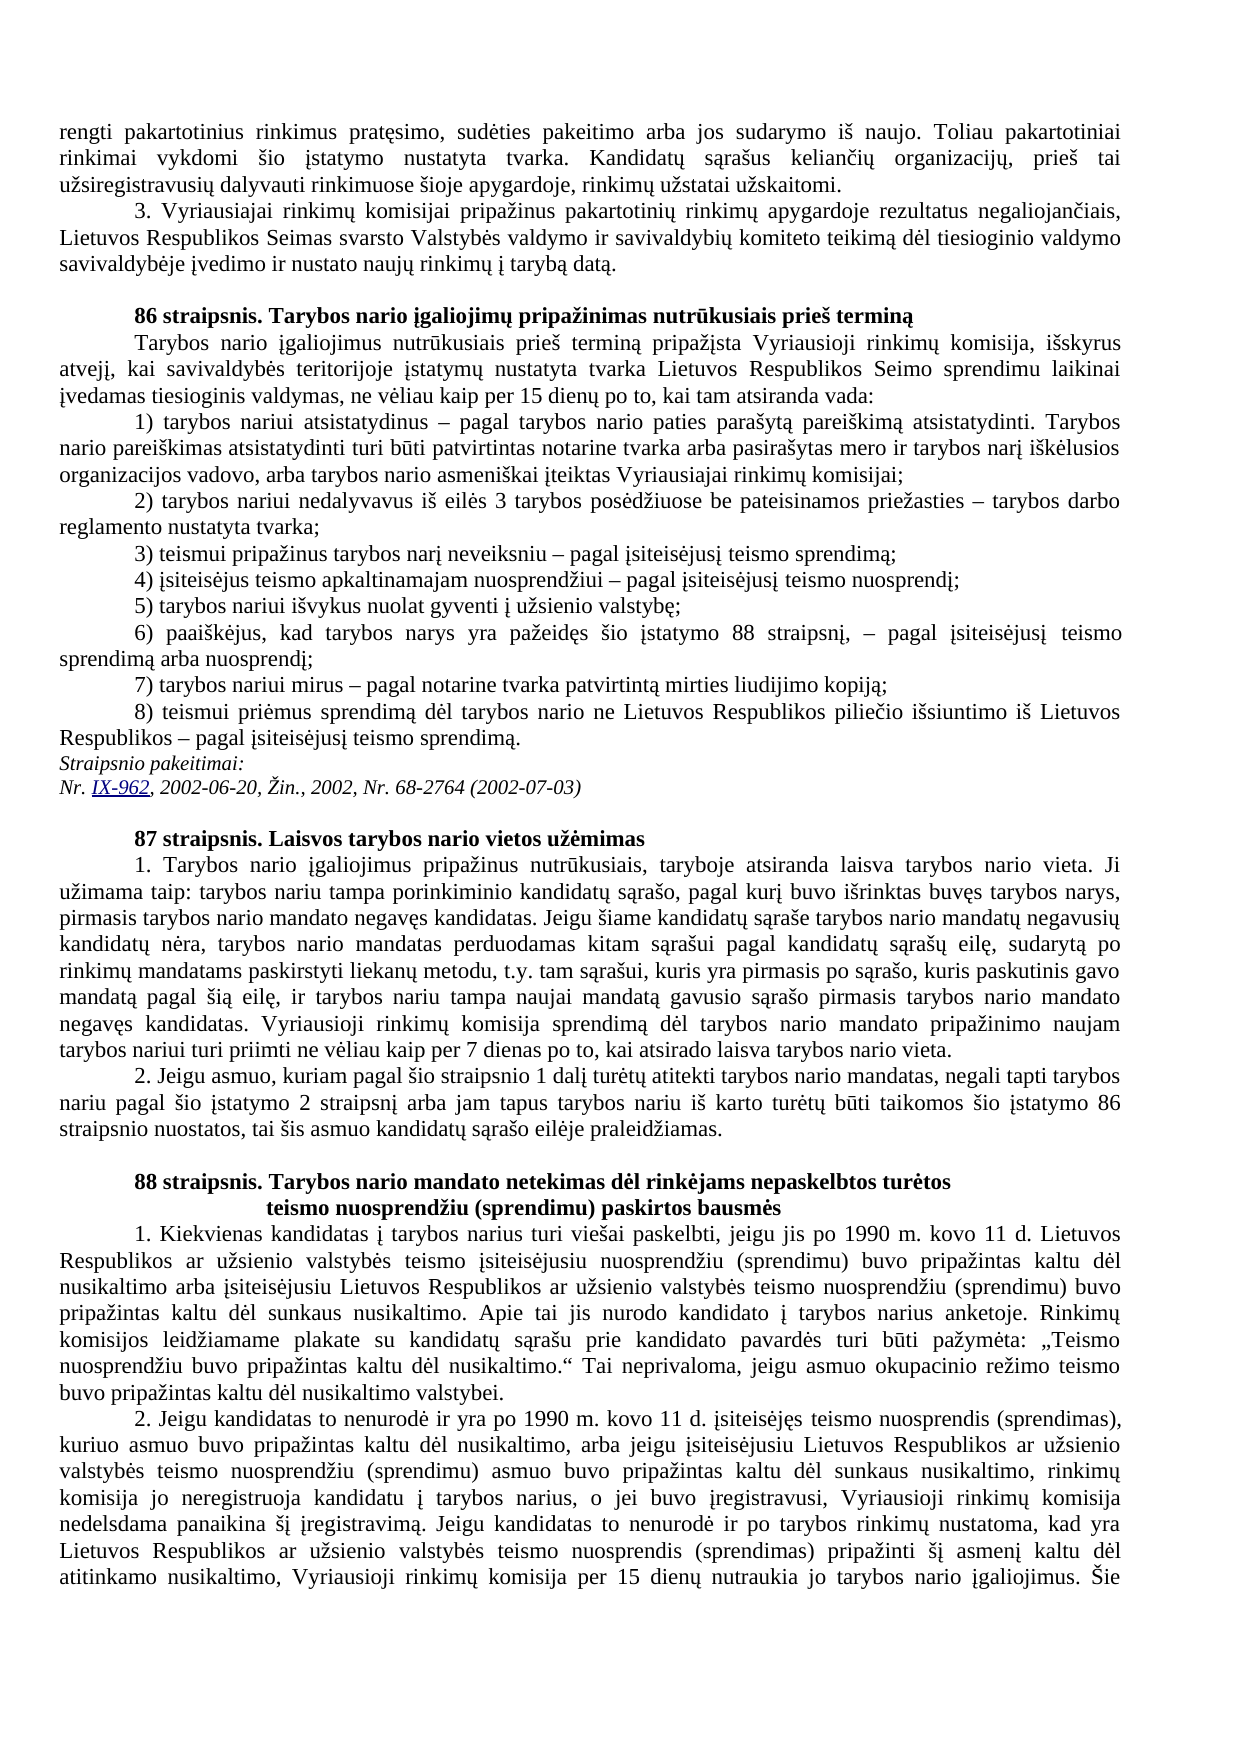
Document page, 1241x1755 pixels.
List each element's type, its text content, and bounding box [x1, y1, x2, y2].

text 1. Tarybos nario įgaliojimus pripažinus nutrūkusiais, taryboje atsiranda laisva tarybos nario vieta. Ji užimama taip: tarybos nariu tampa porinkiminio kandidatų sąrašo, pagal kurį buvo išrinktas buvęs tarybos narys, pirmasis tarybos nario mandato negavęs kandidatas. Jeigu šiame kandidatų sąraše tarybos nario mandatų negavusių kandidatų nėra, tarybos nario mandatas perduodamas kitam sąrašui pagal kandidatų sąrašų eilę, sudarytą po rinkimų mandatams paskirstyti liekanų metodu, t.y. tam sąrašui, kuris yra pirmasis po sąrašo, kuris paskutinis gavo mandatą pagal šią eilę, ir tarybos nariu tampa naujai mandatą gavusio sąrašo pirmasis tarybos nario mandato negavęs kandidatas. Vyriausioji rinkimų komisija sprendimą dėl tarybos nario mandato pripažinimo naujam tarybos nariui turi priimti ne vėliau kaip per 7 dienas po to, kai atsirado laisva tarybos nario vieta. [59, 851, 1122, 1062]
text 8) teismui priėmus sprendimą dėl tarybos nario ne Lietuvos Respublikos piliečio išsiuntimo iš Lietuvos Respublikos – pagal įsiteisėjusį teismo sprendimą. [59, 698, 1122, 751]
text 5) tarybos nariui išvykus nuolat gyventi į užsienio valstybę; [59, 592, 1122, 619]
text 2. Jeigu kandidatas to nenurodė ir yra po 1990 m. kovo 11 d. įsiteisėjęs teismo nuosprendis (sprendimas), kuriuo asmuo buvo pripažintas kaltu dėl nusikaltimo, arba jeigu įsiteisėjusiu Lietuvos Respublikos ar užsienio valstybės teismo nuosprendžiu (sprendimu) asmuo buvo pripažintas kaltu dėl sunkaus nusikaltimo, rinkimų komisija jo neregistruoja kandidatu į tarybos narius, o jei buvo įregistravusi, Vyriausioji rinkimų komisija nedelsdama panaikina šį įregistravimą. Jeigu kandidatas to nenurodė ir po tarybos rinkimų nustatoma, kad yra Lietuvos Respublikos ar užsienio valstybės teismo nuosprendis (sprendimas) pripažinti šį asmenį kaltu dėl atitinkamo nusikaltimo, Vyriausioji rinkimų komisija per 15 dienų nutraukia jo tarybos nario įgaliojimus. Šie [59, 1405, 1122, 1589]
text Nr. IX-962, 2002-06-20, Žin., 2002, Nr. 68-2764 (2002-07-03) [59, 775, 1122, 799]
text Straipsnio pakeitimai: [59, 751, 1122, 775]
text 86 straipsnis. Tarybos nario įgaliojimų pripažinimas nutrūkusiais prieš terminą [134, 303, 1122, 329]
text 87 straipsnis. Laisvos tarybos nario vietos užėmimas [59, 825, 1122, 851]
text 2. Jeigu asmuo, kuriam pagal šio straipsnio 1 dalį turėtų atitekti tarybos nario mandatas, negali tapti tarybos nariu pagal šio įstatymo 2 straipsnį arba jam tapus tarybos nariu iš karto turėtų būti taikomos šio įstatymo 86 straipsnio nuostatos, tai šis asmuo kandidatų sąrašo eilėje praleidžiamas. [59, 1062, 1122, 1141]
text teismo nuosprendžiu (sprendimu) paskirtos bausmės [266, 1194, 1122, 1220]
text Tarybos nario įgaliojimus nutrūkusiais prieš terminą pripažįsta Vyriausioji rinkimų komisija, išskyrus atvejį, kai savivaldybės teritorijoje įstatymų nustatyta tvarka Lietuvos Respublikos Seimo sprendimu laikinai įvedamas tiesioginis valdymas, ne vėliau kaip per 15 dienų po to, kai tam atsiranda vada: [59, 329, 1122, 408]
text 4) įsiteisėjus teismo apkaltinamajam nuosprendžiui – pagal įsiteisėjusį teismo nuosprendį; [59, 566, 1122, 592]
text 1. Kiekvienas kandidatas į tarybos narius turi viešai paskelbti, jeigu jis po 1990 m. kovo 11 d. Lietuvos Respublikos ar užsienio valstybės teismo įsiteisėjusiu nuosprendžiu (sprendimu) buvo pripažintas kaltu dėl nusikaltimo arba įsiteisėjusiu Lietuvos Respublikos ar užsienio valstybės teismo nuosprendžiu (sprendimu) buvo pripažintas kaltu dėl sunkaus nusikaltimo. Apie tai jis nurodo kandidato į tarybos narius anketoje. Rinkimų komisijos leidžiamame plakate su kandidatų sąrašu prie kandidato pavardės turi būti pažymėta: „Teismo nuosprendžiu buvo pripažintas kaltu dėl nusikaltimo.“ Tai neprivaloma, jeigu asmuo okupacinio režimo teismo buvo pripažintas kaltu dėl nusikaltimo valstybei. [59, 1220, 1122, 1405]
text 6) paaiškėjus, kad tarybos narys yra pažeidęs šio įstatymo 88 straipsnį, – pagal įsiteisėjusį teismo sprendimą arba nuosprendį; [59, 619, 1122, 672]
text 7) tarybos nariui mirus – pagal notarine tvarka patvirtintą mirties liudijimo kopiją; [59, 672, 1122, 698]
text 3) teismui pripažinus tarybos narį neveiksniu – pagal įsiteisėjusį teismo sprendimą; [59, 540, 1122, 566]
text 3. Vyriausiajai rinkimų komisijai pripažinus pakartotinių rinkimų apygardoje rezultatus negaliojančiais, Lietuvos Respublikos Seimas svarsto Valstybės valdymo ir savivaldybių komiteto teikimą dėl tiesioginio valdymo savivaldybėje įvedimo ir nustato naujų rinkimų į tarybą datą. [59, 197, 1122, 276]
text 88 straipsnis. Tarybos nario mandato netekimas dėl rinkėjams nepaskelbtos turėtos [134, 1168, 1122, 1194]
text rengti pakartotinius rinkimus pratęsimo, sudėties pakeitimo arba jos sudarymo iš naujo. Toliau pakartotiniai rinkimai vykdomi šio įstatymo nustatyta tvarka. Kandidatų sąrašus keliančių organizacijų, prieš tai užsiregistravusių dalyvauti rinkimuose šioje apygardoje, rinkimų užstatai užskaitomi. [59, 118, 1122, 197]
text 1) tarybos nariui atsistatydinus – pagal tarybos nario paties parašytą pareiškimą atsistatydinti. Tarybos nario pareiškimas atsistatydinti turi būti patvirtintas notarine tvarka arba pasirašytas mero ir tarybos narį iškėlusios organizacijos vadovo, arba tarybos nario asmeniškai įteiktas Vyriausiajai rinkimų komisijai; [59, 408, 1122, 487]
text 2) tarybos nariui nedalyvavus iš eilės 3 tarybos posėdžiuose be pateisinamos priežasties – tarybos darbo reglamento nustatyta tvarka; [59, 487, 1122, 540]
